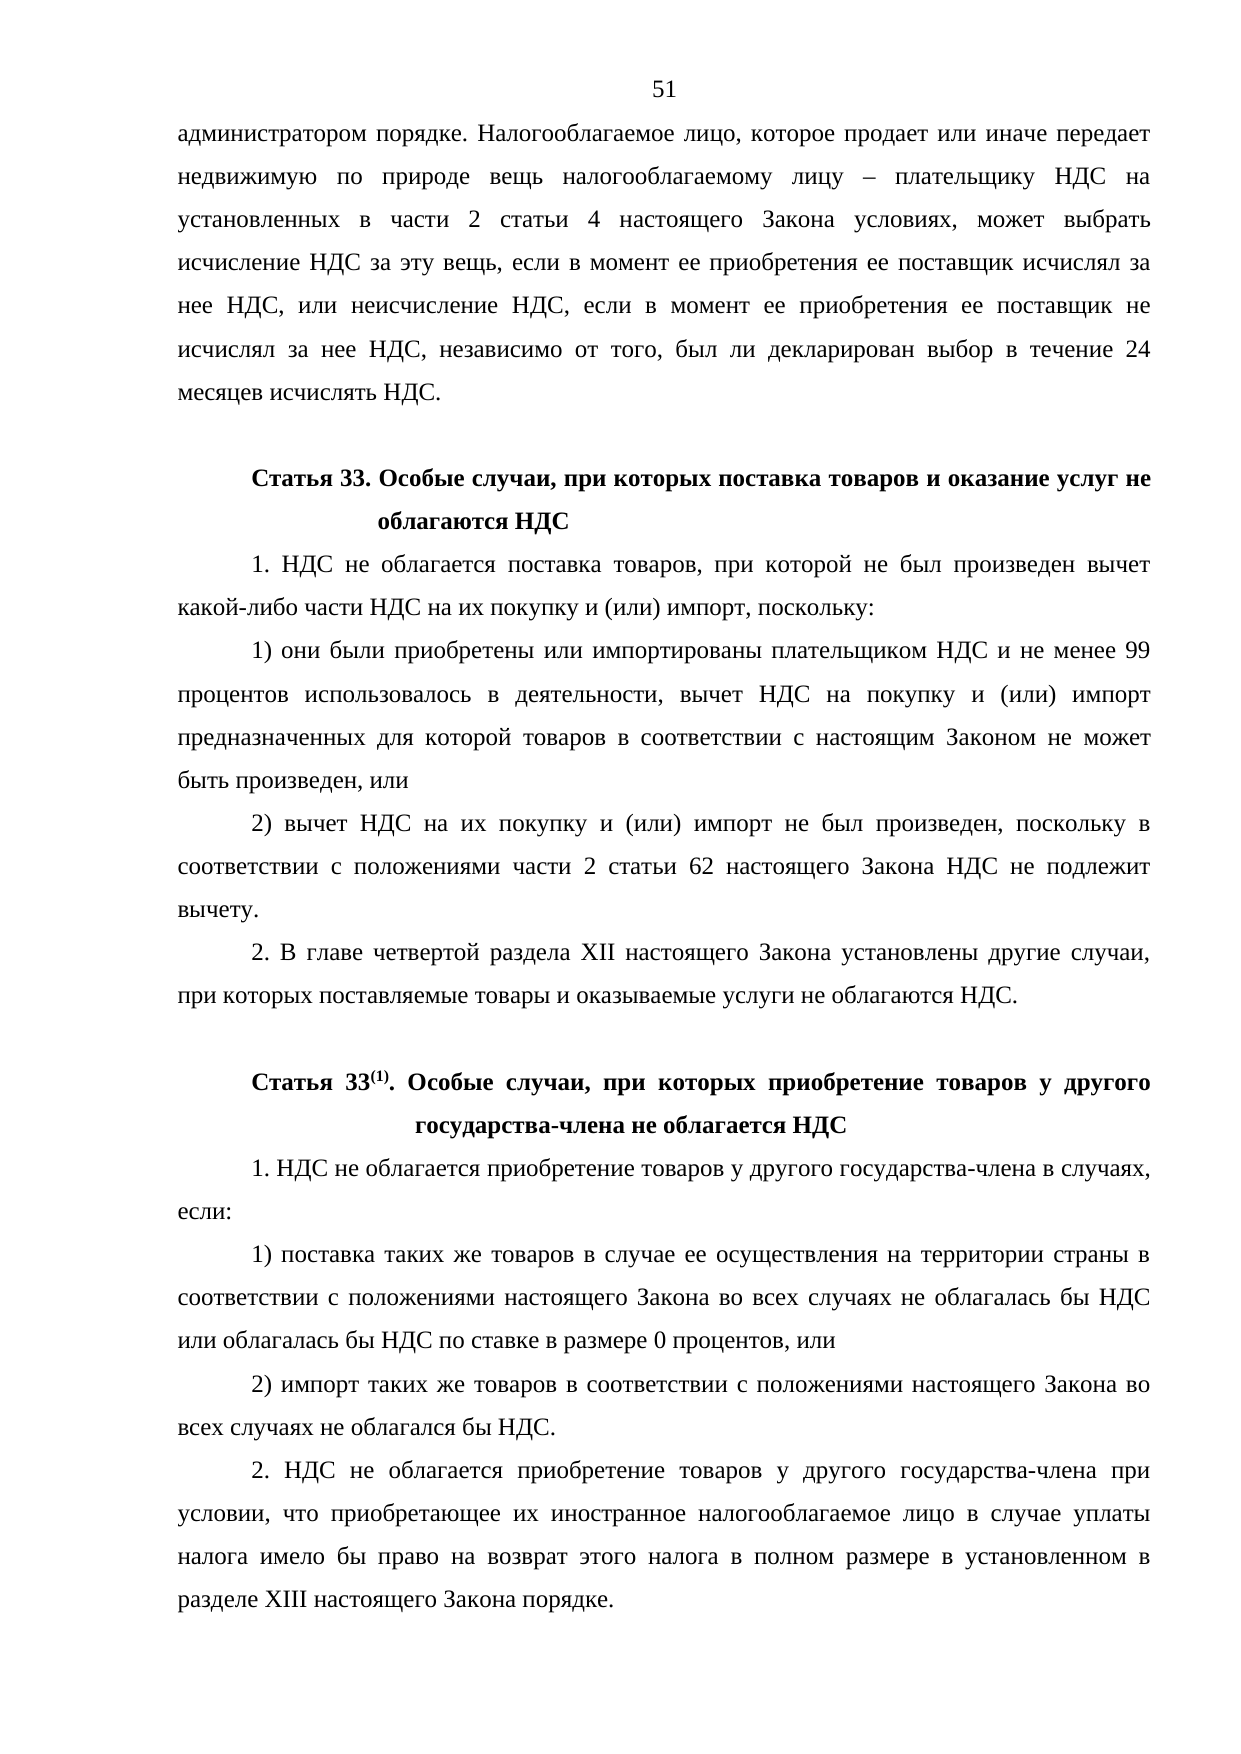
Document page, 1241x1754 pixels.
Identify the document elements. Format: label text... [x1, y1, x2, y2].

text 2) вычет НДС на их покупку и (или) импорт не был произведен, поскольку в соответствии с положениями части 2 статьи 62 настоящего Закона НДС не подлежит вычету. [177, 808, 1152, 923]
text 1) поставка таких же товаров в случае ее осуществления на территории страны в соответствии с положениями настоящего Закона во всех случаях не облагалась бы НДС или облагалась бы НДС по ставке в размере 0 процентов, или [177, 1239, 1152, 1354]
text администратором порядке. Налогооблагаемое лицо, которое продает или иначе передает недвижимую по природе вещь налогооблагаемому лицу – плательщику НДС на установленных в части 2 статьи 4 настоящего Закона условиях, может выбрать исчисление НДС за эту вещь, если в момент ее приобретения ее поставщик исчислял за нее НДС, или неисчисление НДС, если в момент ее приобретения ее поставщик не исчислял за нее НДС, независимо от того, был ли декларирован выбор в течение 24 месяцев исчислять НДС. [177, 118, 1152, 406]
text 2. В главе четвертой раздела XII настоящего Закона установлены другие случаи, при которых поставляемые товары и оказываемые услуги не облагаются НДС. [177, 937, 1152, 1009]
text Статья 33(1). Особые случаи, при которых приобретение товаров у другого государства-члена не облагается НДС [251, 1067, 1152, 1139]
text 2. НДС не облагается приобретение товаров у другого государства-члена при условии, что приобретающее их иностранное налогооблагаемое лицо в случае уплаты налога имело бы право на возврат этого налога в полном размере в установленном в разделе XIII настоящего Закона порядке. [177, 1455, 1152, 1613]
text Статья 33. Особые случаи, при которых поставка товаров и оказание услуг не облагаются НДС [251, 463, 1152, 535]
text 1. НДС не облагается поставка товаров, при которой не был произведен вычет какой-либо части НДС на их покупку и (или) импорт, поскольку: [177, 549, 1152, 621]
text 2) импорт таких же товаров в соответствии с положениями настоящего Закона во всех случаях не облагался бы НДС. [177, 1369, 1152, 1441]
text 1. НДС не облагается приобретение товаров у другого государства-члена в случаях, если: [177, 1153, 1152, 1225]
text 1) они были приобретены или импортированы плательщиком НДС и не менее 99 процентов использовалось в деятельности, вычет НДС на покупку и (или) импорт предназначенных для которой товаров в соответствии с настоящим Законом не может быть произведен, или [177, 636, 1152, 794]
